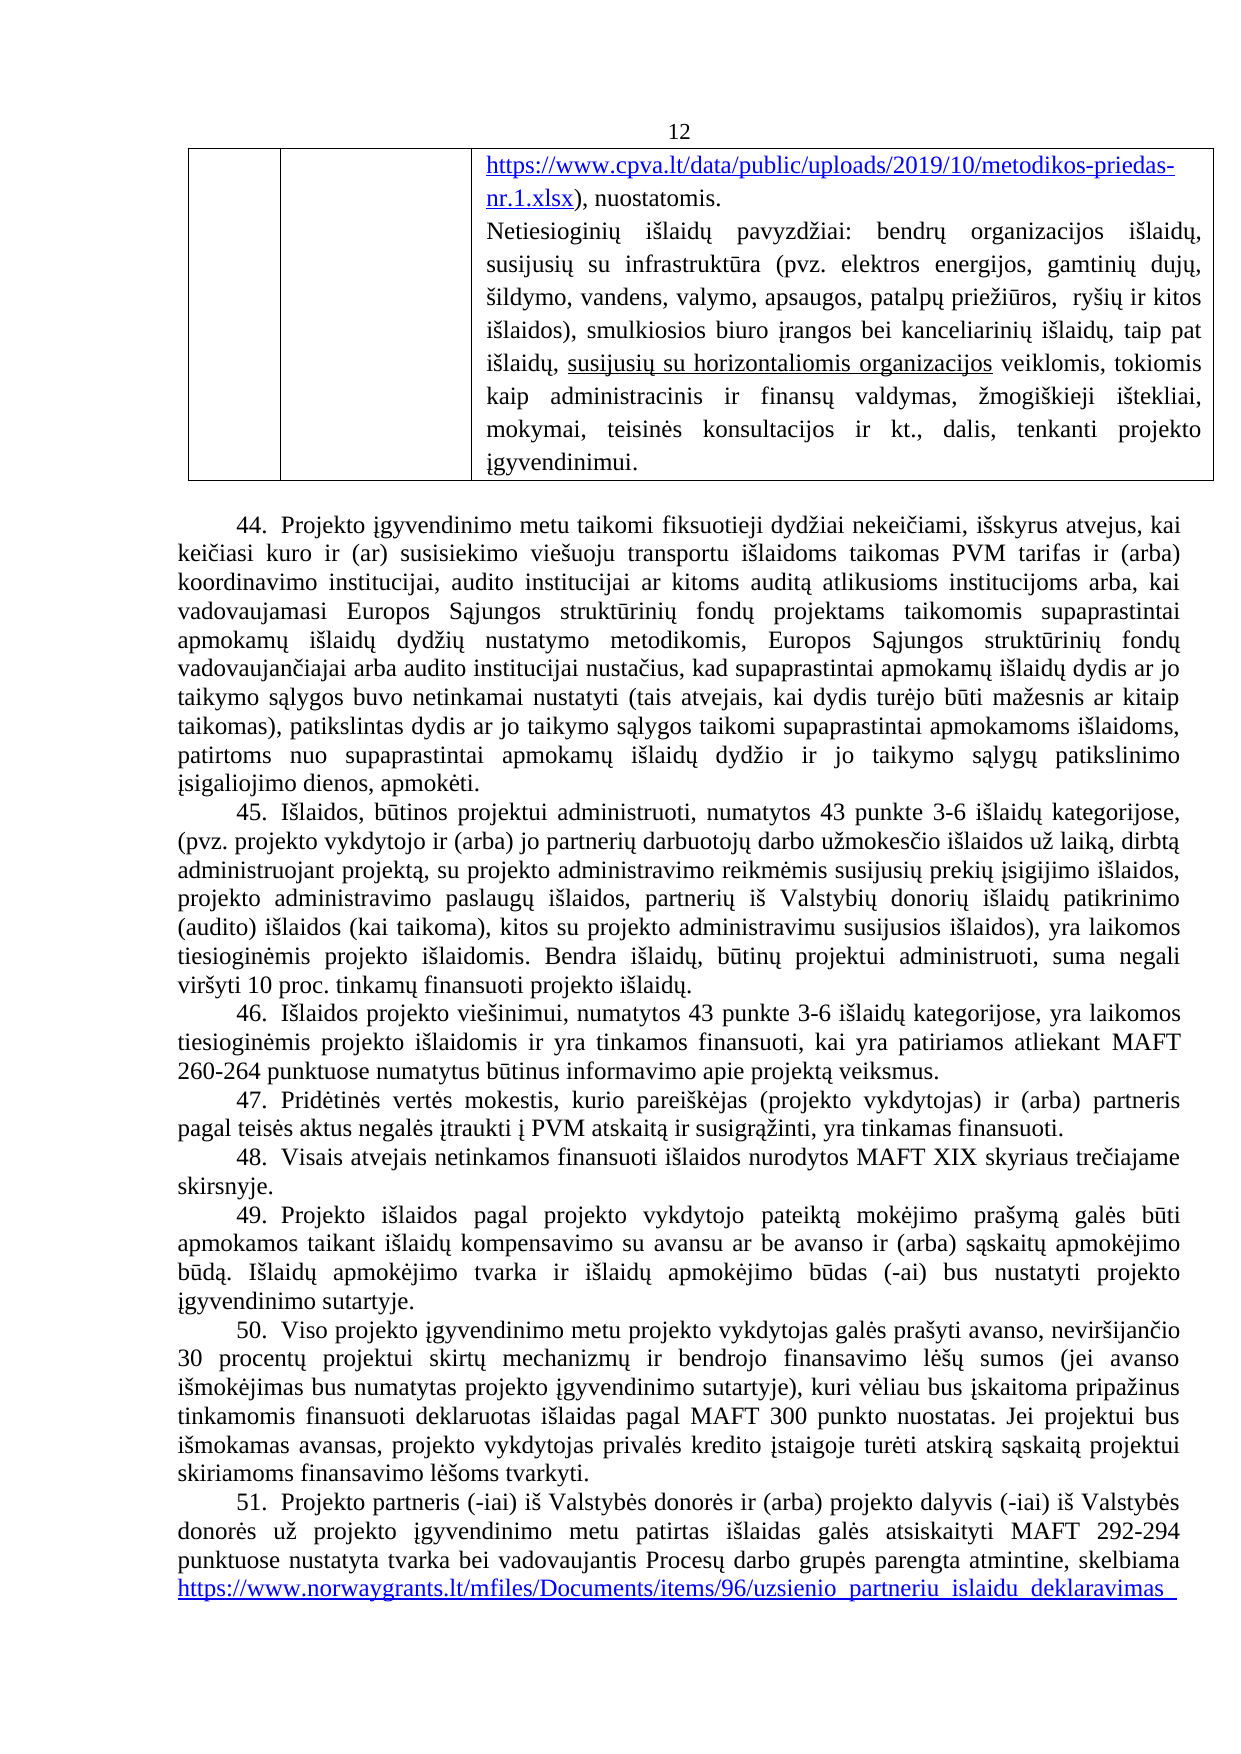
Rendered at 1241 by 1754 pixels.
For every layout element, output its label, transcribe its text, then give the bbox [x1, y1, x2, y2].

text 50. Viso projekto įgyvendinimo metu projekto vykdytojas galės prašyti avanso, neviršijančio 30 procentų projektui skirtų mechanizmų ir bendrojo finansavimo lėšų sumos (jei avanso išmokėjimas bus numatytas projekto įgyvendinimo sutartyje), kuri vėliau bus įskaitoma pripažinus tinkamomis finansuoti deklaruotas išlaidas pagal MAFT 300 punkto nuostatas. Jei projektui bus išmokamas avansas, projekto vykdytojas privalės kredito įstaigoje turėti atskirą sąskaitą projektui skiriamoms finansavimo lėšoms tvarkyti. [177, 1315, 1181, 1487]
text 46. Išlaidos projekto viešinimui, numatytos 43 punkte 3-6 išlaidų kategorijose, yra laikomos tiesioginėmis projekto išlaidomis ir yra tinkamos finansuoti, kai yra patiriamos atliekant MAFT 260-264 punktuose numatytus būtinus informavimo apie projektą veiksmus. [177, 998, 1181, 1085]
table_cell [281, 149, 471, 480]
text 48. Visais atvejais netinkamos finansuoti išlaidos nurodytos MAFT XIX skyriaus trečiajame skirsnyje. [177, 1142, 1181, 1200]
text 44. Projekto įgyvendinimo metu taikomi fiksuotieji dydžiai nekeičiami, išskyrus atvejus, kai keičiasi kuro ir (ar) susisiekimo viešuoju transportu išlaidoms taikomas PVM tarifas ir (arba) koordinavimo institucijai, audito institucijai ar kitoms auditą atlikusioms institucijoms arba, kai vadovaujamasi Europos Sąjungos struktūrinių fondų projektams taikomomis supaprastintai apmokamų išlaidų dydžių nustatymo metodikomis, Europos Sąjungos struktūrinių fondų vadovaujančiajai arba audito institucijai nustačius, kad supaprastintai apmokamų išlaidų dydis ar jo taikymo sąlygos buvo netinkamai nustatyti (tais atvejais, kai dydis turėjo būti mažesnis ar kitaip taikomas), patikslintas dydis ar jo taikymo sąlygos taikomi supaprastintai apmokamoms išlaidoms, patirtoms nuo supaprastintai apmokamų išlaidų dydžio ir jo taikymo sąlygų patikslinimo įsigaliojimo dienos, apmokėti. [177, 510, 1181, 797]
text 47. Pridėtinės vertės mokestis, kurio pareiškėjas (projekto vykdytojas) ir (arba) partneris pagal teisės aktus negalės įtraukti į PVM atskaitą ir susigrąžinti, yra tinkamas finansuoti. [177, 1085, 1181, 1142]
table_cell https://www.cpva.lt/data/public/uploads/2019/10/metodikos-priedas-nr.1.xlsx), nuostatomis. Netiesioginių išlaidų pavyzdžiai: bendrų organizacijos išlaidų, susijusių su infrastruktūra (pvz. elektros energijos, gamtinių dujų, šildymo, vandens, valymo, apsaugos, patalpų priežiūros, ryšių ir kitos išlaidos), smulkiosios biuro įrangos bei kanceliarinių išlaidų, taip pat išlaidų, susijusių su horizontaliomis organizacijos veiklomis, tokiomis kaip administracinis ir finansų valdymas, žmogiškieji ištekliai, mokymai, teisinės konsultacijos ir kt., dalis, tenkanti projekto įgyvendinimui. [472, 149, 1213, 480]
text 51. Projekto partneris (-iai) iš Valstybės donorės ir (arba) projekto dalyvis (-iai) iš Valstybės donorės už projekto įgyvendinimo metu patirtas išlaidas galės atsiskaityti MAFT 292-294 punktuose nustatyta tvarka bei vadovaujantis Procesų darbo grupės parengta atmintine, skelbiama https://www.norwaygrants.lt/mfiles/Documents/items/96/uzsienio_partneriu_islaidu_deklaravimas_ [177, 1487, 1181, 1602]
text 45. Išlaidos, būtinos projektui administruoti, numatytos 43 punkte 3-6 išlaidų kategorijose, (pvz. projekto vykdytojo ir (arba) jo partnerių darbuotojų darbo užmokesčio išlaidos už laiką, dirbtą administruojant projektą, su projekto administravimo reikmėmis susijusių prekių įsigijimo išlaidos, projekto administravimo paslaugų išlaidos, partnerių iš Valstybių donorių išlaidų patikrinimo (audito) išlaidos (kai taikoma), kitos su projekto administravimu susijusios išlaidos), yra laikomos tiesioginėmis projekto išlaidomis. Bendra išlaidų, būtinų projektui administruoti, suma negali viršyti 10 proc. tinkamų finansuoti projekto išlaidų. [177, 797, 1181, 998]
text 49. Projekto išlaidos pagal projekto vykdytojo pateiktą mokėjimo prašymą galės būti apmokamos taikant išlaidų kompensavimo su avansu ar be avanso ir (arba) sąskaitų apmokėjimo būdą. Išlaidų apmokėjimo tvarka ir išlaidų apmokėjimo būdas (-ai) bus nustatyti projekto įgyvendinimo sutartyje. [177, 1200, 1181, 1315]
table_cell [189, 149, 280, 480]
